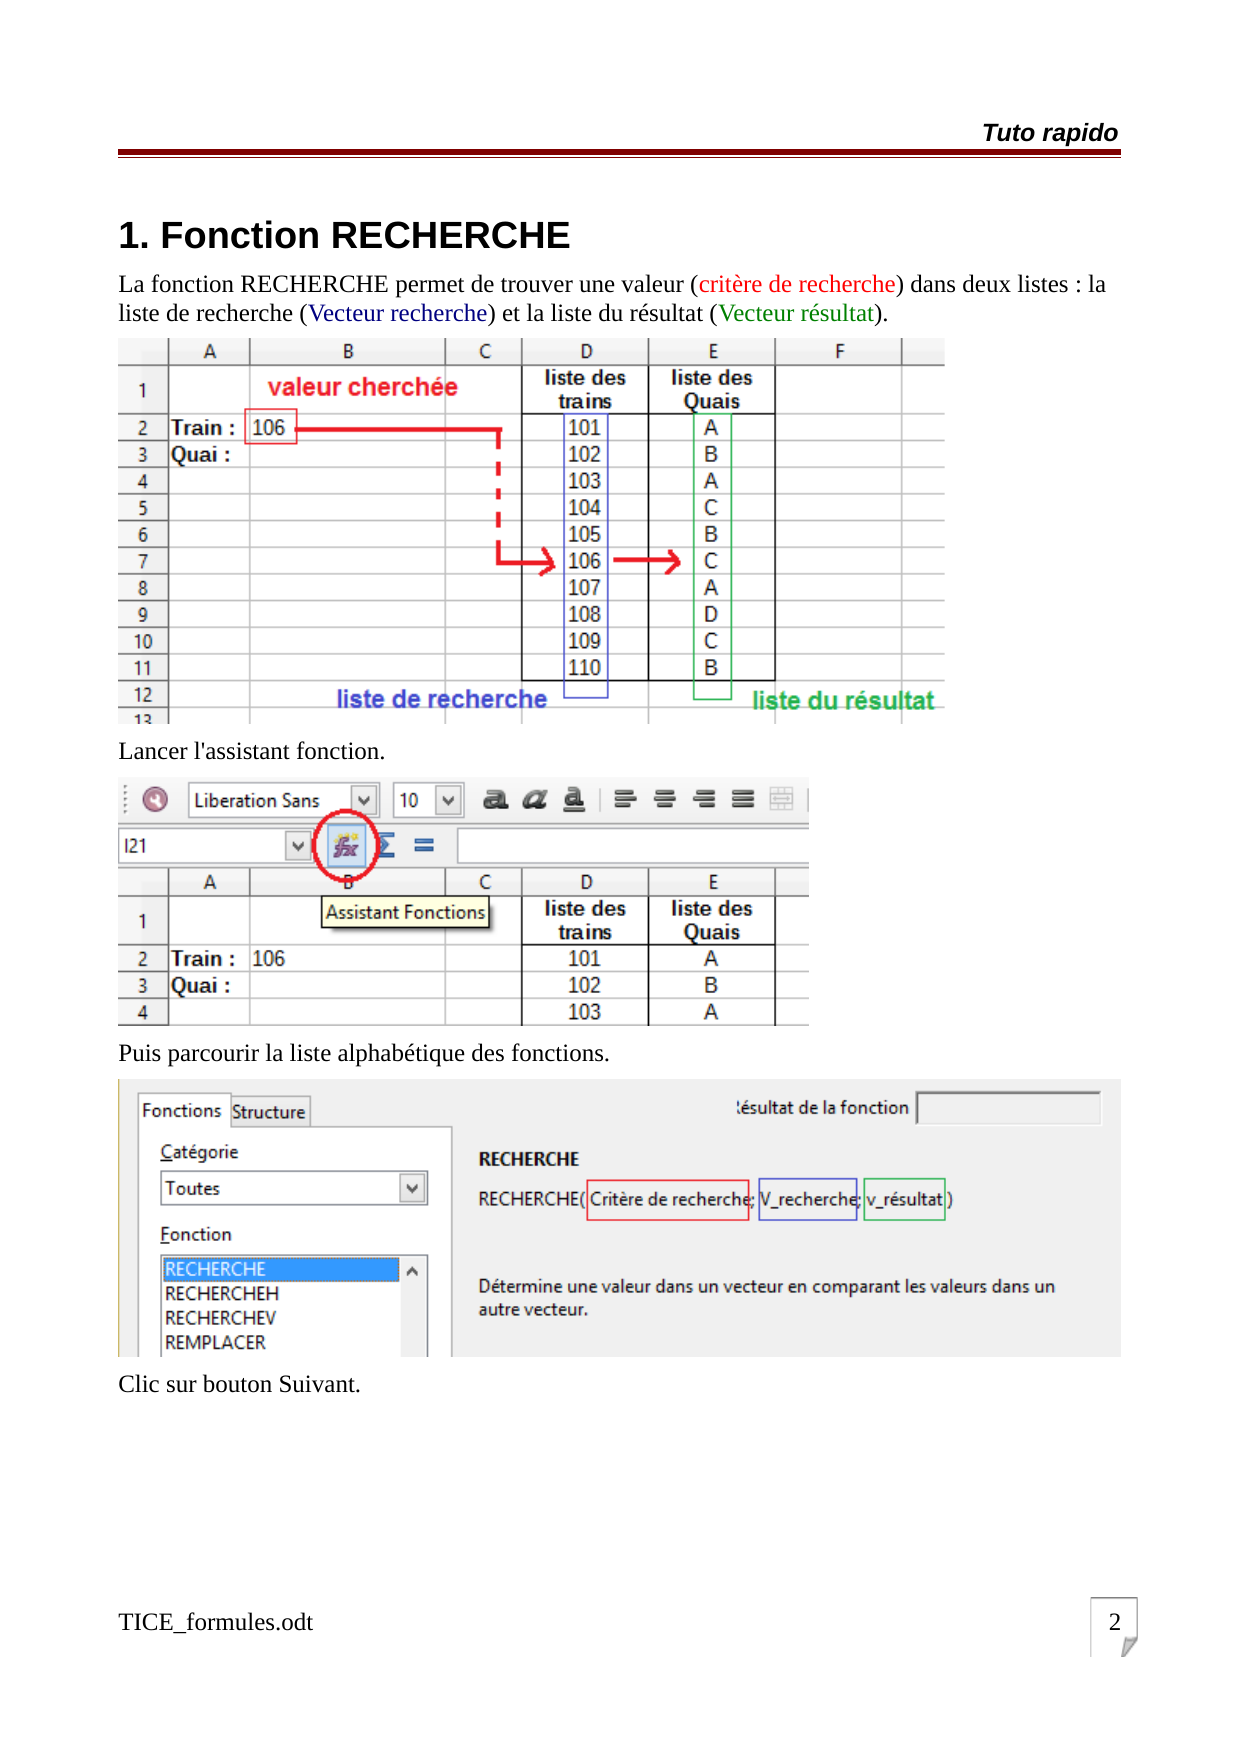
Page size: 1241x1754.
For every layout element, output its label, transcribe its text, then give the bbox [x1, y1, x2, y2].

picture [118, 338, 945, 724]
picture [118, 1079, 1121, 1357]
text La fonction RECHERCHE permet de trouver une valeur (critère de recherche) dans deux listes : la liste de recherche (Vecteur recherche) et la liste du résultat (Vecteur résultat). [118, 269, 1121, 326]
text Lancer l'assistant fonction. [118, 736, 1121, 764]
picture [118, 777, 809, 1026]
subtitle 1. Fonction RECHERCHE [118, 213, 1121, 256]
text Puis parcourir la liste alphabétique des fonctions. [118, 1038, 1121, 1067]
text Clic sur bouton Suivant. [118, 1369, 1121, 1397]
